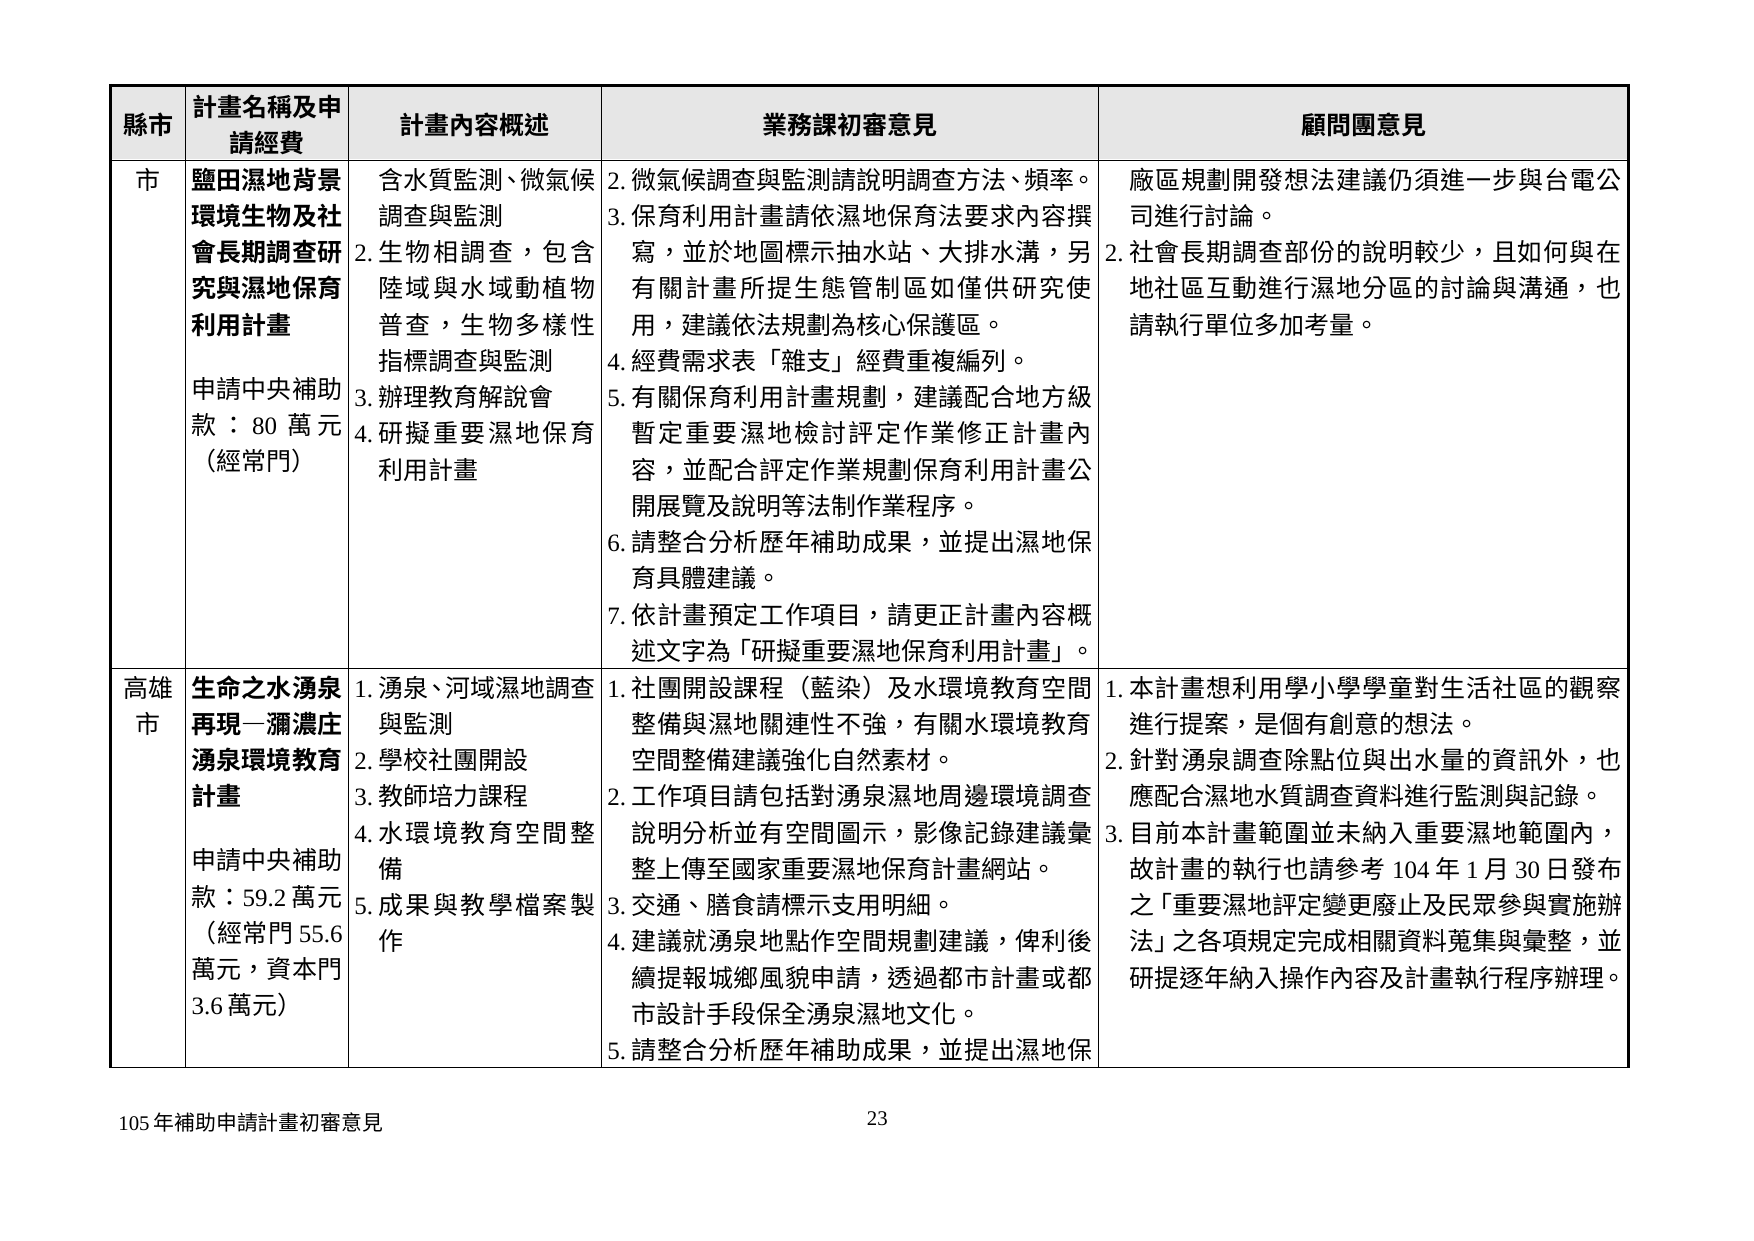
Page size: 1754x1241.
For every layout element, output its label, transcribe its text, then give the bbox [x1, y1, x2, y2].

table_cell 生命之水湧泉再現—瀰濃庄湧泉環境教育計畫 申請中央補助款：59.2萬元（經常門55.6萬元，資本門3.6萬元） [186, 669, 348, 1067]
table_cell 湧泉、河域濕地調查與監測 學校社團開設 教師培力課程 水環境教育空間整備 成果與教學檔案製作 [349, 669, 601, 1067]
table_cell 背景環境調查，包含水質監測、微氣候調查與監測 生物相調查，包含陸域與水域動植物普查，生物多樣性指標調查與監測 辦理教育解說會 研擬重要濕地保育利用計畫 [349, 161, 601, 668]
table_header 計畫內容概述 [349, 87, 601, 159]
table_header 顧問團意見 [1099, 87, 1627, 159]
table_cell 社團開設課程（藍染）及水環境教育空間整備與濕地關連性不強，有關水環境教育空間整備建議強化自然素材。 工作項目請包括對湧泉濕地周邊環境調查說明分析並有空間圖示，影像記錄建議彙整上傳至國家重要濕地保育計畫網站。 交通、膳食請標示支用明細。 建議就湧泉地點作空間規劃建議，俾利後續提報城鄉風貌申請，透過都市計畫或都市設計手段保全湧泉濕地文化。 請整合分析歷年補助成果，並提出濕地保 [602, 669, 1098, 1067]
table_cell 市 [112, 161, 185, 668]
table_cell 廠區規劃開發想法建議仍須進一步與台電公司進行討論。 2. 社會長期調查部份的說明較少，且如何與在地社區互動進行濕地分區的討論與溝通，也請執行單位多加考量。 [1099, 161, 1627, 668]
table_cell 高雄市 [112, 669, 185, 1067]
table_header 計畫名稱及申請經費 [186, 87, 348, 159]
table_cell 請標示環境監測地點座標。 微氣候調查與監測請說明調查方法、頻率。 保育利用計畫請依濕地保育法要求內容撰寫，並於地圖標示抽水站、大排水溝，另有關計畫所提生態管制區如僅供研究使用，建議依法規劃為核心保護區。 經費需求表「雜支」經費重複編列。 有關保育利用計畫規劃，建議配合地方級暫定重要濕地檢討評定作業修正計畫內容，並配合評定作業規劃保育利用計畫公開展覽及說明等法制作業程序。 請整合分析歷年補助成果，並提出濕地保育具體建議。 依計畫預定工作項目，請更正計畫內容概述文字為「研擬重要濕地保育利用計畫」。 [602, 161, 1098, 668]
table_header 業務課初審意見 [602, 87, 1098, 159]
table_cell 1. 本計畫想利用學小學學童對生活社區的觀察進行提案，是個有創意的想法。 2. 針對湧泉調查除點位與出水量的資訊外，也應配合濕地水質調查資料進行監測與記錄。 3. 目前本計畫範圍並未納入重要濕地範圍內，故計畫的執行也請參考104年1月30日發布之「重要濕地評定變更廢止及民眾參與實施辦法」之各項規定完成相關資料蒐集與彙整，並研提逐年納入操作內容及計畫執行程序辦理。 [1099, 669, 1627, 1067]
table_header 縣市 [112, 87, 185, 159]
table_cell 鹽田濕地背景環境生物及社會長期調查研究與濕地保育利用計畫 申請中央補助款：80萬元（經常門） [186, 161, 348, 668]
